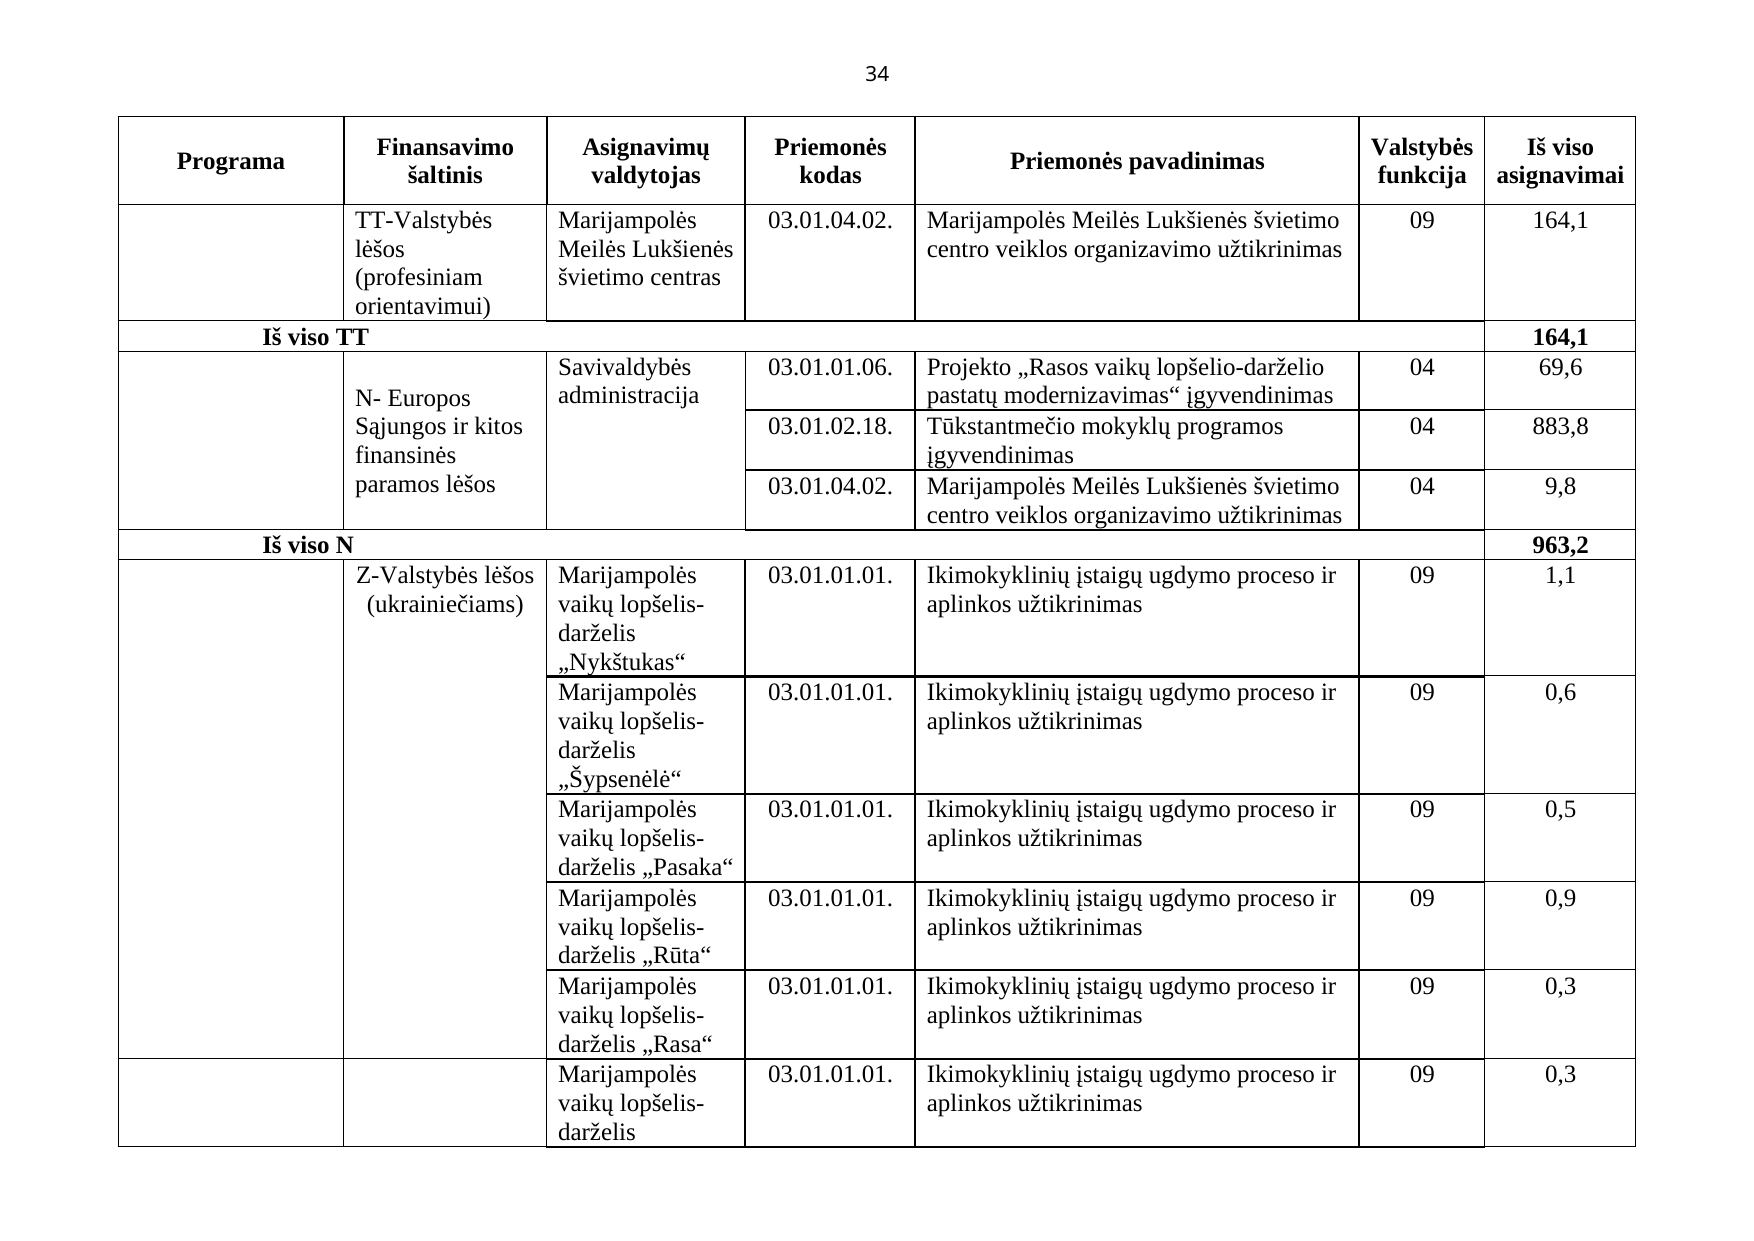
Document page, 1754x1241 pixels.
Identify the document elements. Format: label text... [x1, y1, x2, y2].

table_header Iš viso asignavimai [1485, 117, 1635, 204]
table_cell Ikimokyklinių įstaigų ugdymo proceso ir aplinkos užtikrinimas [916, 1060, 1358, 1146]
table_cell 963,2 [1485, 530, 1635, 559]
table_cell 0,5 [1485, 794, 1635, 881]
table_cell Iš viso TT [119, 321, 1484, 351]
table_cell Ikimokyklinių įstaigų ugdymo proceso ir aplinkos užtikrinimas [916, 971, 1358, 1057]
table_cell 0,3 [1485, 1059, 1635, 1146]
table_cell 04 [1360, 352, 1484, 409]
table_cell Marijampolės Meilės Lukšienės švietimo centro veiklos organizavimo užtikrinimas [916, 471, 1358, 528]
table_cell Marijampolės vaikų lopšelis-darželis „Pasaka“ [547, 795, 744, 881]
table_cell 164,1 [1485, 205, 1635, 320]
table_cell Marijampolės vaikų lopšelis-darželis „Rūta“ [547, 883, 744, 969]
table_cell Z-Valstybės lėšos (ukrainiečiams) [344, 560, 546, 1057]
table_cell Savivaldybės administracija [547, 352, 745, 528]
table_cell Projekto „Rasos vaikų lopšelio-darželio pastatų modernizavimas“ įgyvendinimas [916, 352, 1358, 409]
table_cell 09 [1360, 883, 1484, 969]
table_cell 09 [1360, 1060, 1484, 1146]
table_cell 883,8 [1485, 410, 1635, 469]
table_cell Iš viso N [119, 530, 1484, 559]
table_cell [119, 560, 343, 1057]
table_cell 03.01.01.01. [746, 560, 914, 675]
table_cell 03.01.01.01. [746, 971, 914, 1057]
table_cell 164,1 [1485, 321, 1635, 351]
table_cell N- Europos Sąjungos ir kitos finansinės paramos lėšos [344, 352, 546, 528]
table_cell Marijampolės Meilės Lukšienės švietimo centras [547, 205, 744, 320]
table_cell 04 [1360, 471, 1484, 528]
table_cell Ikimokyklinių įstaigų ugdymo proceso ir aplinkos užtikrinimas [916, 795, 1358, 881]
table_cell 03.01.01.01. [746, 883, 914, 969]
table_cell 09 [1360, 795, 1484, 881]
table_cell Marijampolės vaikų lopšelis-darželis „Šypsenėlė“ [547, 678, 744, 792]
table_header Priemonės pavadinimas [916, 117, 1358, 204]
table_cell 0,3 [1485, 970, 1635, 1057]
table_cell Tūkstantmečio mokyklų programos įgyvendinimas [916, 411, 1358, 469]
table_cell 03.01.01.06. [746, 352, 914, 409]
table_cell 04 [1360, 411, 1484, 469]
table_cell 03.01.04.02. [746, 471, 914, 528]
table_header Valstybės funkcija [1360, 117, 1484, 204]
table_cell 03.01.01.01. [746, 1060, 914, 1146]
table_cell Marijampolės Meilės Lukšienės švietimo centro veiklos organizavimo užtikrinimas [916, 205, 1358, 320]
table_header Priemonės kodas [746, 117, 914, 204]
table_header Finansavimo šaltinis [345, 117, 546, 204]
table_cell 03.01.01.01. [746, 678, 914, 792]
table_cell 03.01.01.01. [746, 795, 914, 881]
table_cell Ikimokyklinių įstaigų ugdymo proceso ir aplinkos užtikrinimas [916, 560, 1358, 675]
table_cell [344, 1059, 546, 1146]
table_cell [119, 1059, 343, 1146]
table_cell Marijampolės vaikų lopšelis-darželis „Rasa“ [547, 971, 744, 1057]
table_cell 03.01.04.02. [746, 205, 914, 320]
table_cell 09 [1360, 971, 1484, 1057]
table_cell 0,9 [1485, 882, 1635, 969]
table_cell 09 [1360, 560, 1484, 675]
table_cell Ikimokyklinių įstaigų ugdymo proceso ir aplinkos užtikrinimas [916, 678, 1358, 792]
table_cell 09 [1360, 678, 1484, 792]
table_cell Marijampolės vaikų lopšelis-darželis [547, 1060, 744, 1146]
table_cell 09 [1360, 205, 1484, 320]
table_cell 69,6 [1485, 352, 1635, 409]
table_cell [119, 205, 343, 320]
table_cell 9,8 [1485, 470, 1635, 528]
table_cell 1,1 [1485, 560, 1635, 675]
table_header Programa [119, 117, 343, 204]
table_cell 0,6 [1485, 676, 1635, 792]
table_cell [119, 352, 343, 528]
table_cell TT-Valstybės lėšos (profesiniam orientavimui) [344, 205, 546, 320]
table_cell Ikimokyklinių įstaigų ugdymo proceso ir aplinkos užtikrinimas [916, 883, 1358, 969]
table_cell 03.01.02.18. [746, 411, 914, 469]
table_cell Marijampolės vaikų lopšelis-darželis „Nykštukas“ [547, 560, 744, 675]
table_header Asignavimų valdytojas [548, 117, 744, 204]
